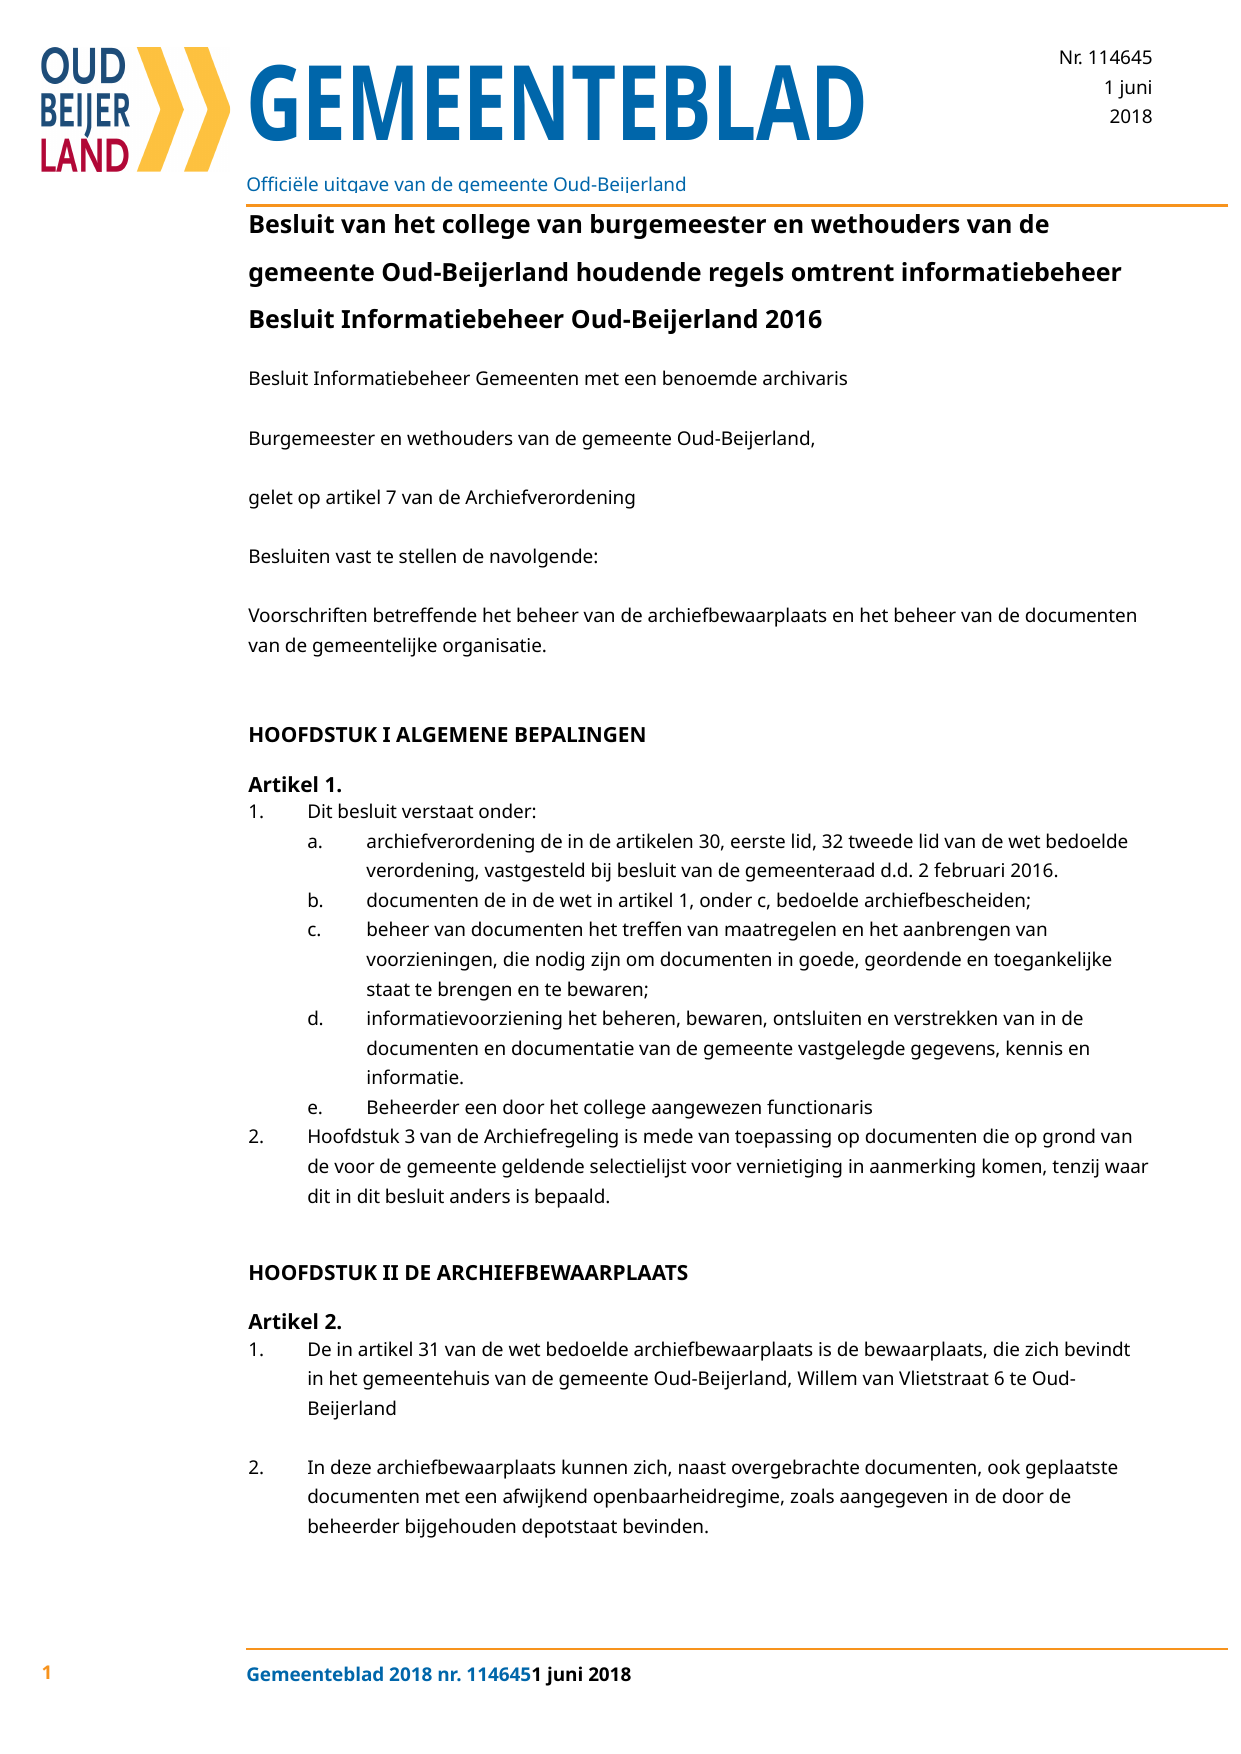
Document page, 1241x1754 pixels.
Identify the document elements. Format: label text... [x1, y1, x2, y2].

text HOOFDSTUK II DE ARCHIEFBEWAARPLAATS [248, 1258, 1152, 1286]
list De in artikel 31 van de wet bedoelde archiefbewaarplaats is de bewaarplaats, die zich bevindt in het gemeentehuis van de gemeente Oud-Beijerland, Willem van Vlietstraat 6 te Oud-Beijerland [248, 1336, 1152, 1421]
list Hoofdstuk 3 van de Archiefregeling is mede van toepassing op documenten die op grond van de voor de gemeente geldende selectielijst voor vernietiging in aanmerking komen, tenzij waar dit in dit besluit anders is bepaald. [248, 1124, 1152, 1208]
list Beheerder een door het college aangewezen functionaris [307, 1094, 1152, 1120]
text Besluiten vast te stellen de navolgende: [248, 543, 1152, 569]
text Besluit van het college van burgemeester en wethouders van de gemeente Oud-Beijerland houdende regels omtrent informatiebeheer Besluit Informatiebeheer Oud-Beijerland 2016 [248, 207, 1152, 336]
list beheer van documenten het treffen van maatregelen en het aanbrengen van voorzieningen, die nodig zijn om documenten in goede, geordende en toegankelijke staat te brengen en te bewaren; [307, 917, 1152, 1001]
list documenten de in de wet in artikel 1, onder c, bedoelde archiefbescheiden; [307, 887, 1152, 913]
text Voorschriften betreffende het beheer van de archiefbewaarplaats en het beheer van de documenten van de gemeentelijke organisatie. [248, 602, 1152, 657]
list archiefverordening de in de artikelen 30, eerste lid, 32 tweede lid van de wet bedoelde verordening, vastgesteld bij besluit van de gemeenteraad d.d. 2 februari 2016. [307, 828, 1152, 883]
list In deze archiefbewaarplaats kunnen zich, naast overgebrachte documenten, ook geplaatste documenten met een afwijkend openbaarheidregime, zoals aangegeven in de door de beheerder bijgehouden depotstaat bevinden. [248, 1454, 1152, 1539]
list informatievoorziening het beheren, bewaren, ontsluiten en verstrekken van in de documenten en documentatie van de gemeente vastgelegde gegevens, kennis en informatie. [307, 1005, 1152, 1090]
text gelet op artikel 7 van de Archiefverordening [248, 484, 1152, 509]
text Artikel 1. [248, 770, 1152, 798]
text Burgemeester en wethouders van de gemeente Oud-Beijerland, [248, 425, 1152, 450]
text Artikel 2. [248, 1307, 1152, 1336]
list Dit besluit verstaat onder: [248, 798, 1152, 824]
text Besluit Informatiebeheer Gemeenten met een benoemde archivaris [248, 366, 1152, 391]
text HOOFDSTUK I ALGEMENE BEPALINGEN [248, 721, 1152, 749]
picture [41, 47, 231, 172]
